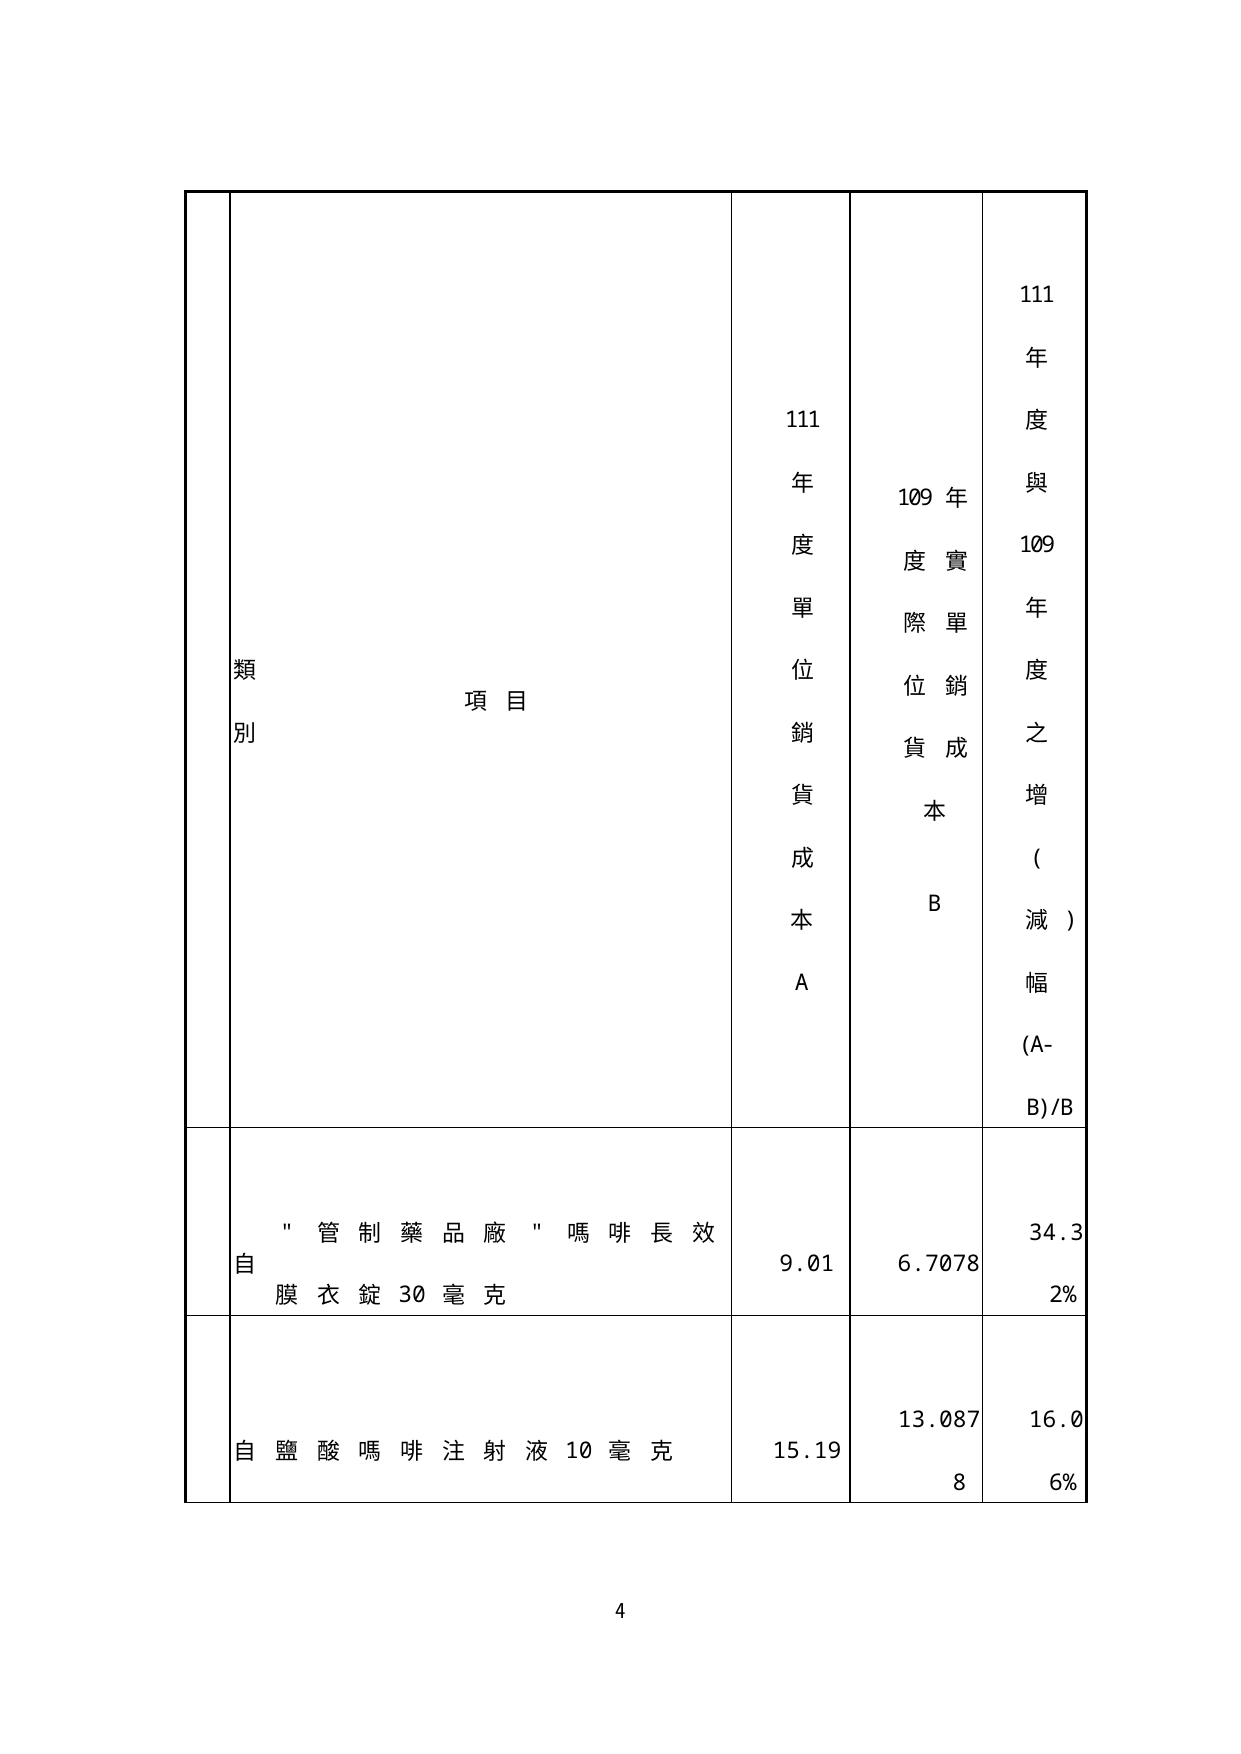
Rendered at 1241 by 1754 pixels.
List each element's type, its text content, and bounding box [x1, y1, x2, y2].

table_cell 16.06% [983, 1316, 1085, 1502]
table_cell 34.32% [983, 1128, 1085, 1314]
table_cell 6.7078 [851, 1128, 982, 1314]
table_cell 15.19 [732, 1316, 849, 1502]
table_cell 自 [187, 1316, 229, 1502]
table_header 項目 [231, 193, 731, 1127]
table_header 111年度單位銷貨成本 A [732, 193, 849, 1127]
table_cell 自 [187, 1128, 229, 1314]
table_cell "管制藥品廠"嗎啡長效膜衣錠30毫克 [231, 1128, 731, 1314]
table_cell 鹽酸嗎啡注射液10毫克 [231, 1316, 731, 1502]
table_header 111年度與109年度之增(減)幅 (A-B)/B [983, 193, 1085, 1127]
table_header 類別 [187, 193, 229, 1127]
table_cell 13.0878 [851, 1316, 982, 1502]
table_header 109年度實際單位銷貨成本 B [851, 193, 982, 1127]
table_cell 9.01 [732, 1128, 849, 1314]
